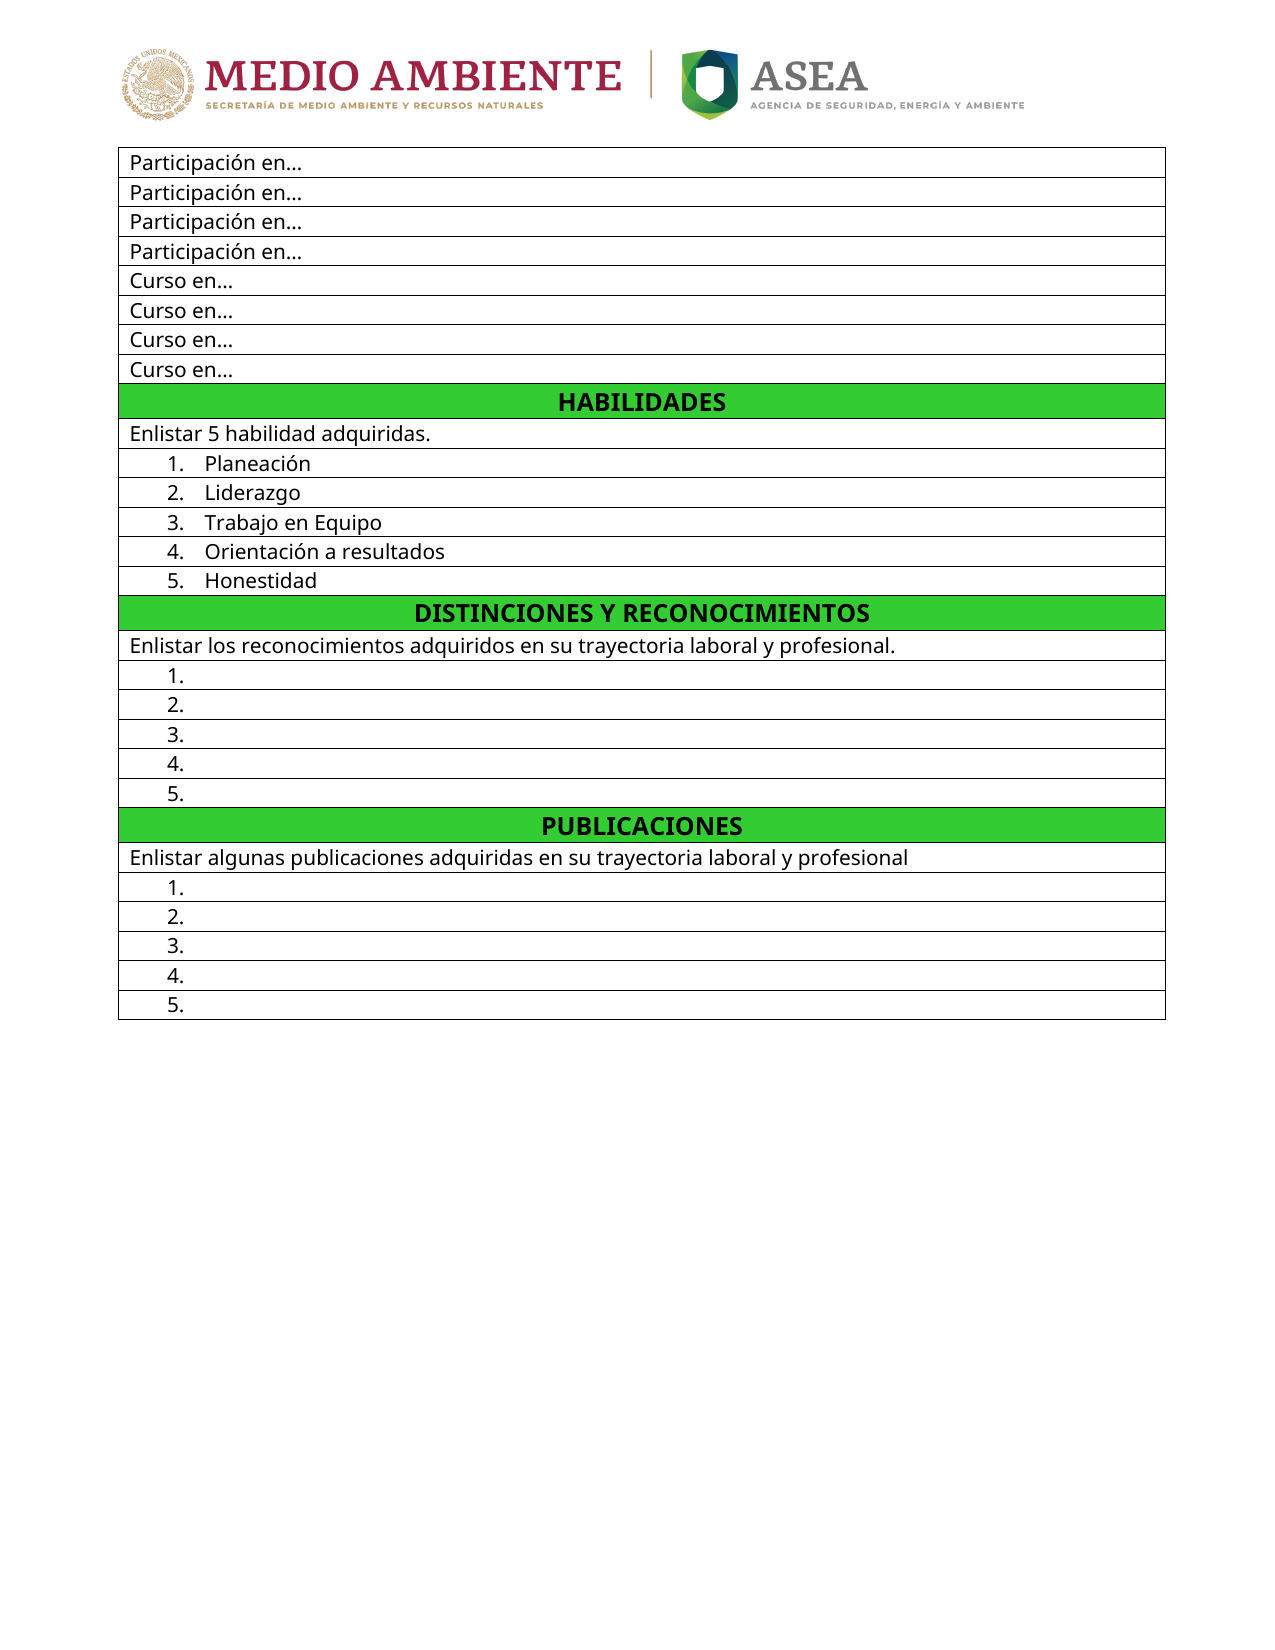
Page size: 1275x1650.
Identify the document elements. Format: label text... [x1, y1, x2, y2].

table_cell Curso en… [119, 266, 1165, 295]
table_cell Curso en… [119, 296, 1165, 324]
table_cell [119, 991, 1165, 1019]
table_cell [119, 961, 1165, 989]
table_cell Honestidad [119, 567, 1165, 595]
table_cell Orientación a resultados [119, 537, 1165, 566]
table_cell Curso en… [119, 355, 1165, 383]
table_cell [119, 661, 1165, 689]
table_cell Participación en… [119, 237, 1165, 265]
table_cell Participación en… [119, 207, 1165, 236]
table_cell PUBLICACIONES [119, 808, 1165, 842]
table_cell [119, 749, 1165, 778]
table_cell Enlistar los reconocimientos adquiridos en su trayectoria laboral y profesional. [119, 631, 1165, 660]
table_cell [119, 779, 1165, 807]
table_cell Participación en… [119, 178, 1165, 206]
table_cell Enlistar 5 habilidad adquiridas. [119, 419, 1165, 448]
table_cell Planeación [119, 449, 1165, 477]
table_cell [119, 902, 1165, 931]
table_cell [119, 720, 1165, 748]
table_cell Enlistar algunas publicaciones adquiridas en su trayectoria laboral y profesional [119, 843, 1165, 872]
table_cell [119, 932, 1165, 960]
table_cell [119, 690, 1165, 719]
table_cell Liderazgo [119, 478, 1165, 507]
table_cell DISTINCIONES Y RECONOCIMIENTOS [119, 596, 1165, 630]
table_cell Trabajo en Equipo [119, 508, 1165, 536]
table_cell Curso en… [119, 325, 1165, 354]
table_cell [119, 873, 1165, 901]
table_cell Participación en… [119, 148, 1165, 177]
table_cell HABILIDADES [119, 384, 1165, 418]
